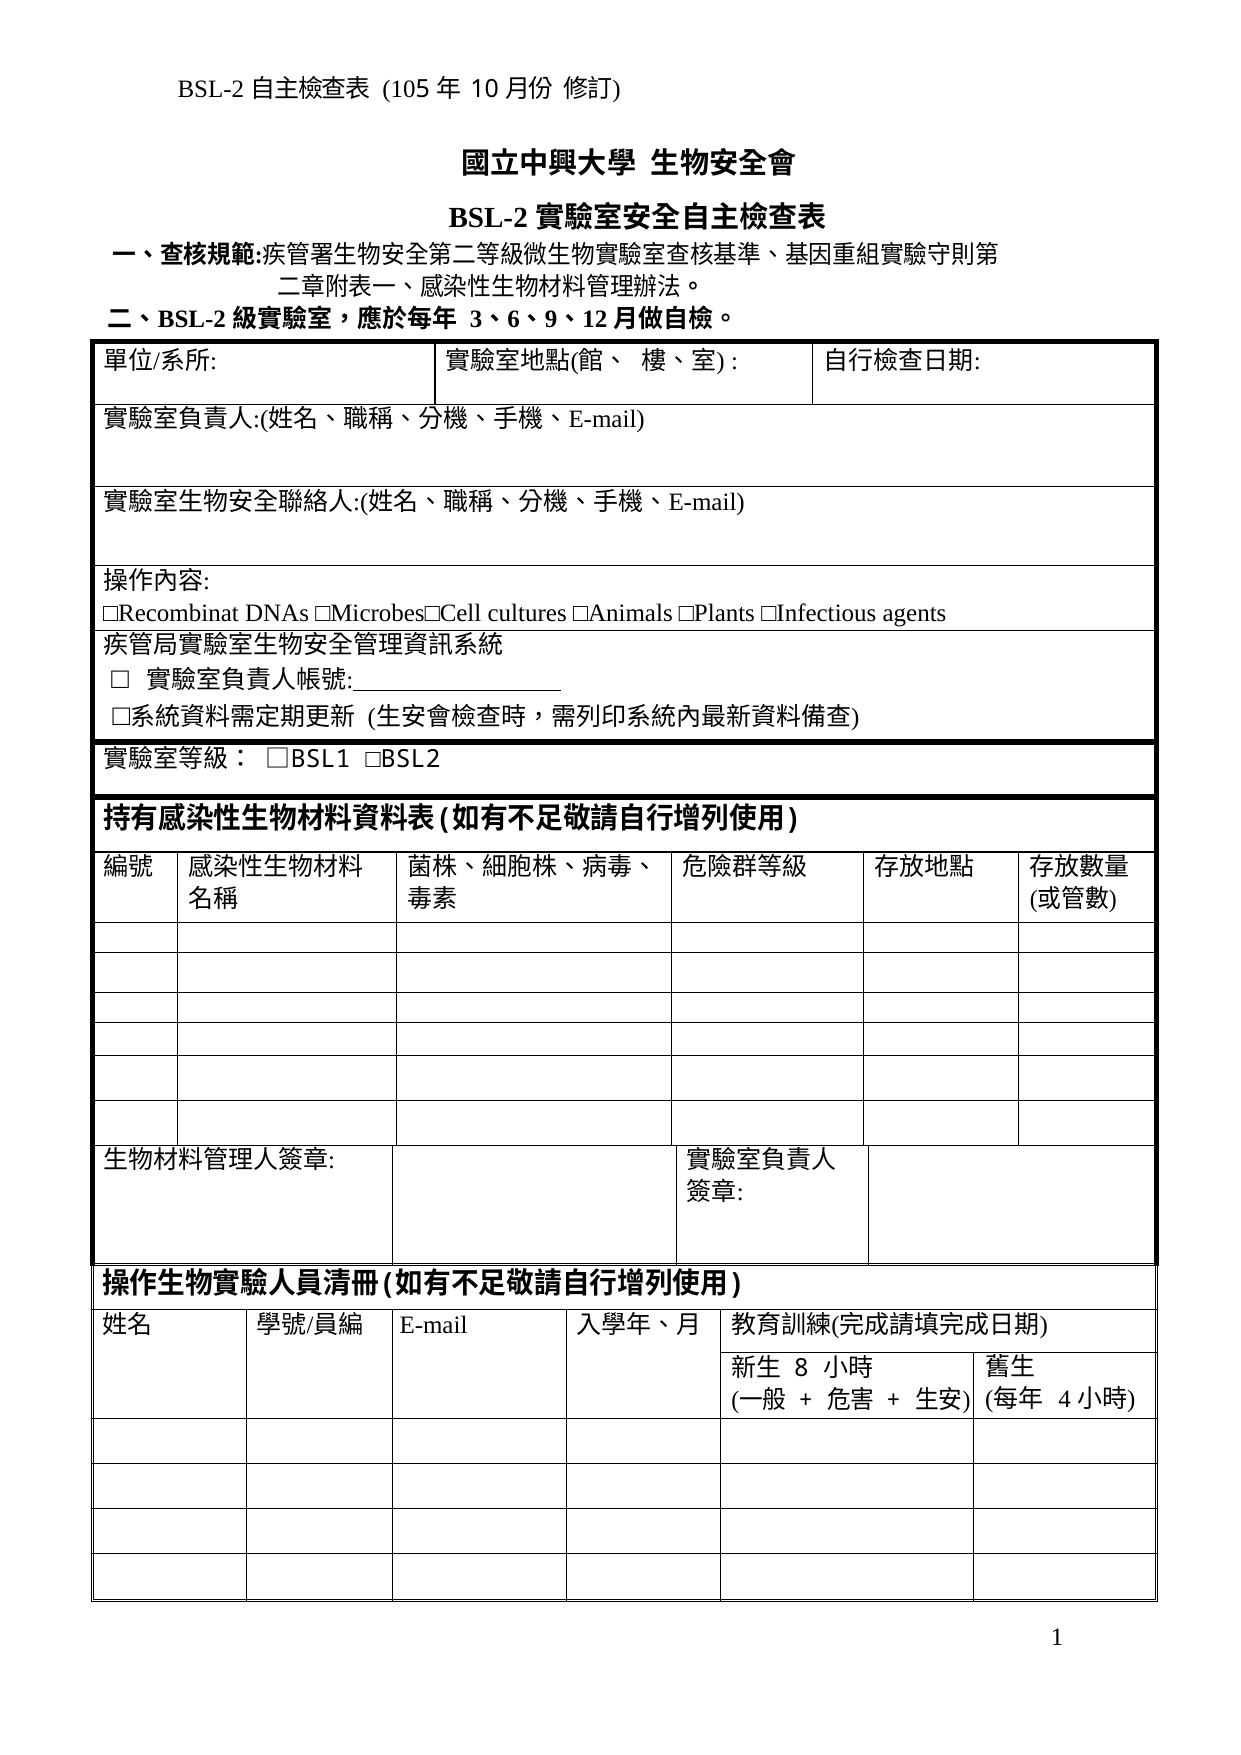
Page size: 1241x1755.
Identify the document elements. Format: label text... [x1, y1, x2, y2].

table_cell [567, 1464, 720, 1508]
table_cell 生物材料管理人簽章: [95, 1146, 392, 1263]
table_cell [95, 1056, 177, 1099]
table_cell [672, 1023, 863, 1055]
table_cell [178, 993, 396, 1022]
table_cell [1019, 1056, 1154, 1099]
table_cell [393, 1554, 566, 1599]
table_cell [397, 993, 671, 1022]
table_cell [397, 1101, 671, 1144]
table_cell [974, 1509, 1155, 1553]
table_cell [864, 993, 1018, 1022]
table_cell [672, 993, 863, 1022]
table_cell 危險群等級 [672, 853, 863, 922]
table_cell 持有感染性生物材料資料表(如有不足敬請自行增列使用) [95, 800, 1154, 851]
text 二、BSL-2 級實驗室，應於每年 3、6、9、12 月做自檢。 [108, 302, 1168, 333]
table_cell 操作內容: □Recombinat DNAs □Microbes□Cell cultures □Animals □Plants □Infectious agents [95, 566, 1154, 629]
text 國立中興大學 生物安全會 [89, 142, 1168, 181]
table_cell [1019, 923, 1154, 952]
table_cell [672, 953, 863, 992]
table_cell [1019, 1023, 1154, 1055]
table_cell [95, 923, 177, 952]
table_cell [567, 1509, 720, 1553]
table_cell [247, 1419, 392, 1463]
table_cell 存放數量 (或管數) [1019, 853, 1154, 922]
table_cell [864, 1056, 1018, 1099]
table_cell [95, 993, 177, 1022]
table_cell [397, 923, 671, 952]
table_header 自行檢查日期: [813, 344, 1154, 403]
table_cell [393, 1509, 566, 1553]
table_cell [94, 1509, 246, 1553]
table_header 單位/系所: [95, 344, 434, 403]
table_cell [393, 1419, 566, 1463]
table_cell [721, 1554, 973, 1599]
table_cell [864, 923, 1018, 952]
table_cell [178, 1056, 396, 1099]
table_cell [721, 1419, 973, 1463]
table_cell 感染性生物材料 名稱 [178, 853, 396, 922]
table_cell [397, 1023, 671, 1055]
table_cell [864, 1023, 1018, 1055]
table_header 實驗室地點(館、 樓、室) : [436, 344, 812, 403]
table_cell [672, 923, 863, 952]
table_cell 新生 8 小時 (一般 + 危害 + 生安) [721, 1353, 973, 1418]
table_cell [672, 1056, 863, 1099]
table_cell 實驗室負責人 簽章: [677, 1146, 868, 1263]
table_cell [95, 1101, 177, 1144]
table_cell [974, 1419, 1155, 1463]
text 一、查核規範:疾管署生物安全第二等級微生物實驗室查核基準、基因重組實驗守則第 二章附表一、感染性生物材料管理辦法。 [113, 237, 1027, 302]
table_cell [94, 1419, 246, 1463]
table_cell [178, 953, 396, 992]
table_cell 編號 [95, 853, 177, 922]
table_cell [567, 1554, 720, 1599]
table_cell E-mail [393, 1310, 566, 1418]
table_cell [393, 1146, 676, 1263]
table_cell [178, 923, 396, 952]
table_cell 入學年、月 [567, 1310, 720, 1418]
table_cell [869, 1146, 1154, 1263]
table_cell [397, 1056, 671, 1099]
table_cell [393, 1464, 566, 1508]
table_cell [178, 1023, 396, 1055]
table_cell 教育訓練(完成請填完成日期) [721, 1310, 1155, 1352]
table_cell [94, 1554, 246, 1599]
table_cell 操作生物實驗人員清冊(如有不足敬請自行增列使用) [94, 1266, 1155, 1309]
table_cell 姓名 [94, 1310, 246, 1418]
table_cell 菌株、細胞株、病毒、 毒素 [397, 853, 671, 922]
table_cell 舊生 (每年 4 小時) [974, 1353, 1155, 1418]
table_cell [94, 1464, 246, 1508]
table_cell 實驗室負責人:(姓名、職稱、分機、手機、E-mail) [95, 405, 1154, 486]
table_cell [864, 1101, 1018, 1144]
table_cell [247, 1509, 392, 1553]
table_cell [1019, 993, 1154, 1022]
table_cell [567, 1419, 720, 1463]
table_cell [95, 953, 177, 992]
table_cell [247, 1554, 392, 1599]
table_cell [672, 1101, 863, 1144]
table_cell 學號/員編 [247, 1310, 392, 1418]
table_cell [397, 953, 671, 992]
table_cell 疾管局實驗室生物安全管理資訊系統 □ 實驗室負責人帳號: □系統資料需定期更新 (生安會檢查時，需列印系統內最新資料備查) [95, 631, 1154, 739]
table_cell [247, 1464, 392, 1508]
table_cell 存放地點 [864, 853, 1018, 922]
text BSL-2 實驗室安全自主檢查表 [89, 197, 1168, 236]
table_cell [95, 1023, 177, 1055]
table_cell [721, 1464, 973, 1508]
table_cell [178, 1101, 396, 1144]
table_cell [721, 1509, 973, 1553]
table_cell [974, 1464, 1155, 1508]
table_cell [1019, 1101, 1154, 1144]
table_cell 實驗室等級： □BSL1 □BSL2 [95, 745, 1154, 794]
table_cell [864, 953, 1018, 992]
table_cell [1019, 953, 1154, 992]
table_cell 實驗室生物安全聯絡人:(姓名、職稱、分機、手機、E-mail) [95, 487, 1154, 565]
table_cell [974, 1554, 1155, 1599]
